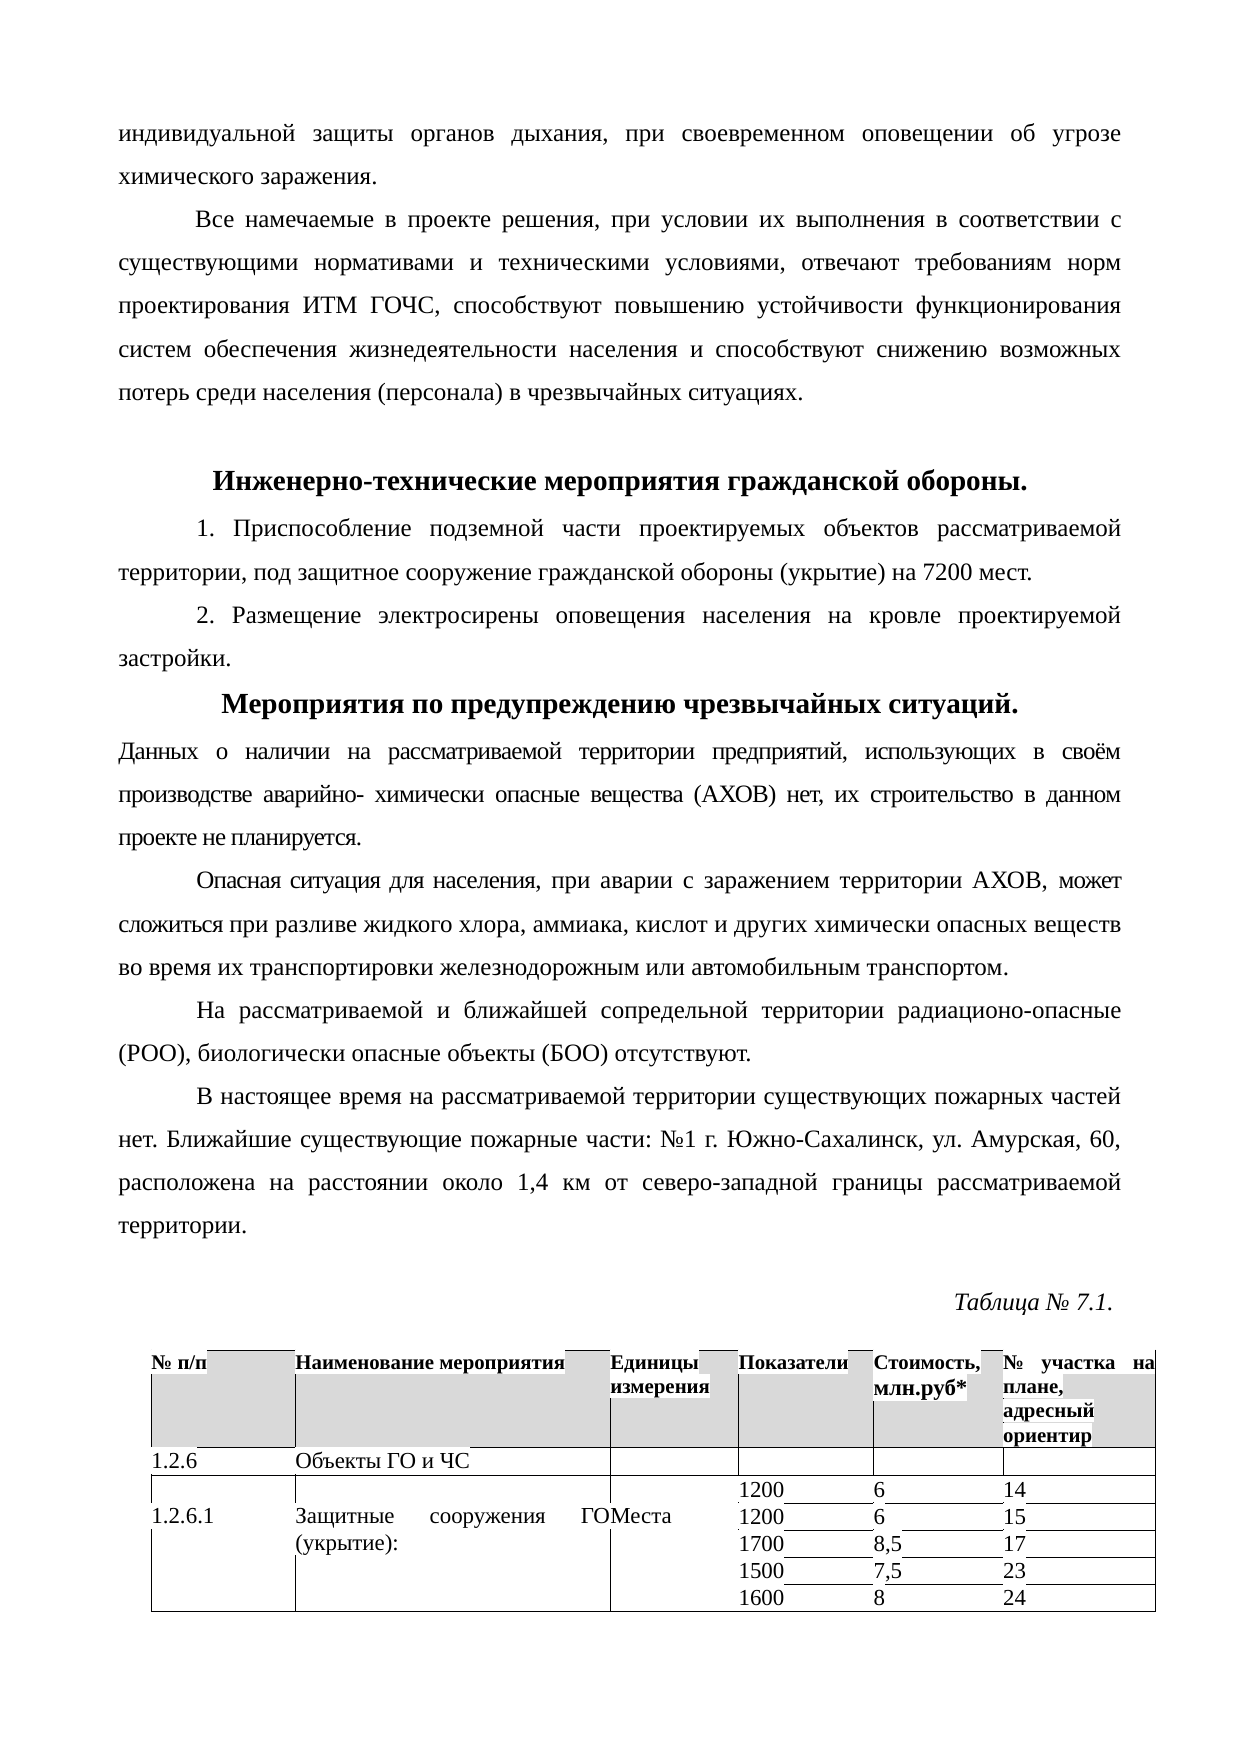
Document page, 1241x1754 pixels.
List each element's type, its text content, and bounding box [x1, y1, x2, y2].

table_header Стоимость, млн.руб* [874, 1351, 1003, 1447]
table_cell 6 [874, 1476, 1003, 1502]
table_cell [1004, 1448, 1155, 1475]
text 1. Приспособление подземной части проектируемых объектов рассматриваемой территории, под защитное сооружение гражданской обороны (укрытие) на 7200 мест. [118, 513, 1122, 585]
table_header Единицы измерения [611, 1351, 738, 1447]
table_cell 14 [1004, 1476, 1155, 1502]
table_cell 24 [1004, 1585, 1155, 1611]
text Опасная ситуация для населения, при аварии с заражением территории АХОВ, может сложиться при разливе жидкого хлора, аммиака, кислот и других химически опасных веществ во время их транспортировки железнодорожным или автомобильным транспортом. [118, 866, 1122, 981]
text Инженерно-технические мероприятия гражданской обороны. [118, 463, 1122, 497]
text В настоящее время на рассматриваемой территории существующих пожарных частей нет. Ближайшие существующие пожарные части: №1 г. Южно-Сахалинск, ул. Амурская, 60, расположена на расстоянии около 1,4 км от северо-западной границы рассматриваемой территории. [118, 1081, 1122, 1239]
table_cell 6 [874, 1504, 1003, 1529]
table_cell 8,5 [874, 1531, 1003, 1557]
table_cell 15 [1004, 1504, 1155, 1529]
table_cell 23 [1004, 1558, 1155, 1584]
table_cell 1500 [739, 1558, 873, 1584]
table_cell 1200 [739, 1476, 873, 1502]
table_cell [611, 1448, 738, 1475]
table_cell 1.2.6.1 [152, 1476, 295, 1611]
table_header Показатели [739, 1351, 873, 1447]
table_header Наименование мероприятия [296, 1351, 610, 1447]
text Мероприятия по предупреждению чрезвычайных ситуаций. [118, 686, 1122, 719]
table_cell 7,5 [874, 1558, 1003, 1584]
text На рассматриваемой и ближайшей сопредельной территории радиационо-опасные (РОО), биологически опасные объекты (БОО) отсутствуют. [118, 995, 1122, 1067]
table_cell Объекты ГО и ЧС [296, 1448, 610, 1475]
table_cell 1700 [739, 1531, 873, 1557]
table_header № участка на плане, адресный ориентир [1004, 1351, 1155, 1447]
table_cell [874, 1448, 1003, 1475]
text индивидуальной защиты органов дыхания, при своевременном оповещении об угрозе химического заражения. [118, 118, 1122, 190]
table_cell 1.2.6 [152, 1448, 295, 1475]
table_cell 1200 [739, 1504, 873, 1529]
text Все намечаемые в проекте решения, при условии их выполнения в соответствии с существующими нормативами и техническими условиями, отвечают требованиям норм проектирования ИТМ ГОЧС, способствуют повышению устойчивости функционирования систем обеспечения жизнедеятельности населения и способствуют снижению возможных потерь среди населения (персонала) в чрезвычайных ситуациях. [118, 204, 1122, 406]
table_cell 17 [1004, 1531, 1155, 1557]
table_cell 8 [874, 1585, 1003, 1611]
table_header № п/п [152, 1351, 295, 1447]
text 2. Размещение электросирены оповещения населения на кровле проектируемой застройки. [118, 600, 1122, 672]
table_cell Защитные сооружения ГО (укрытие): [296, 1476, 610, 1611]
text Таблица № 7.1. [229, 1287, 1122, 1316]
table_cell 1600 [739, 1585, 873, 1611]
table_cell Места [611, 1476, 738, 1611]
table_cell [739, 1448, 873, 1475]
text Данных о наличии на рассматриваемой территории предприятий, использующих в своём производстве аварийно- химически опасные вещества (АХОВ) нет, их строительство в данном проекте не планируется. [118, 736, 1122, 851]
